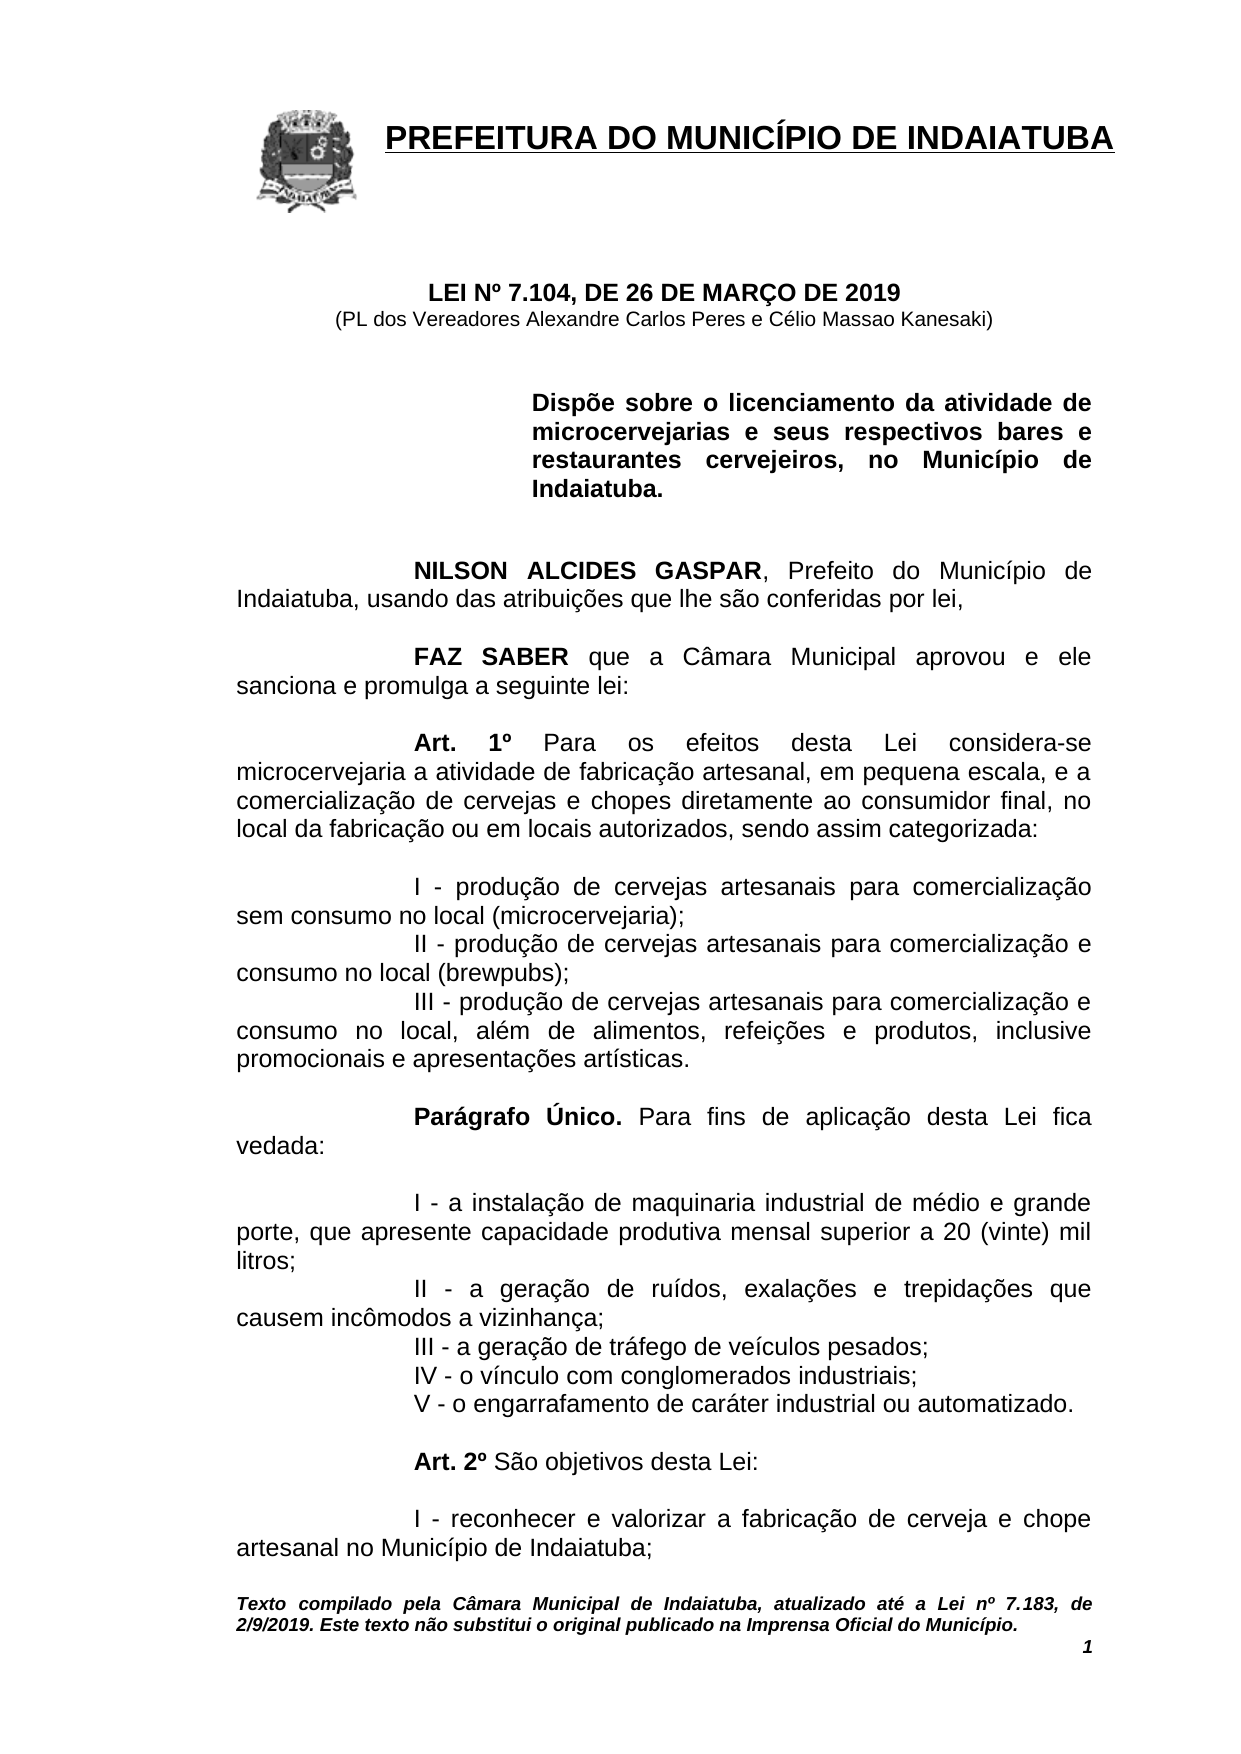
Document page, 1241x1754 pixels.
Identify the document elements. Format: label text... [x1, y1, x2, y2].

text FAZ SABER que a Câmara Municipal aprovou e ele sanciona e promulga a seguinte lei: [236, 642, 1092, 699]
text V - o engarrafamento de caráter industrial ou automatizado. [236, 1389, 1092, 1418]
text Parágrafo Único. Para fins de aplicação desta Lei fica vedada: [236, 1102, 1092, 1159]
text III - produção de cervejas artesanais para comercialização e consumo no local, além de alimentos, refeições e produtos, inclusive promocionais e apresentações artísticas. [236, 987, 1092, 1073]
text II - produção de cervejas artesanais para comercialização e consumo no local (brewpubs); [236, 929, 1092, 987]
text Art. 2º São objetivos desta Lei: [236, 1447, 1092, 1476]
text I - a instalação de maquinaria industrial de médio e grande porte, que apresente capacidade produtiva mensal superior a 20 (vinte) mil litros; [236, 1188, 1092, 1274]
text I - produção de cervejas artesanais para comercialização sem consumo no local (microcervejaria); [236, 872, 1092, 929]
text LEI Nº 7.104, DE 26 DE MARÇO DE 2019 [236, 278, 1092, 307]
text III - a geração de tráfego de veículos pesados; [236, 1332, 1092, 1361]
text Art. 1º Para os efeitos desta Lei considera-se microcervejaria a atividade de fabricação artesanal, em pequena escala, e a comercialização de cervejas e chopes diretamente ao consumidor final, no local da fabricação ou em locais autorizados, sendo assim categorizada: [236, 728, 1092, 843]
text I - reconhecer e valorizar a fabricação de cerveja e chope artesanal no Município de Indaiatuba; [236, 1504, 1092, 1562]
text II - a geração de ruídos, exalações e trepidações que causem incômodos a vizinhança; [236, 1274, 1092, 1332]
text NILSON ALCIDES GASPAR, Prefeito do Município de Indaiatuba, usando das atribuições que lhe são conferidas por lei, [236, 556, 1092, 613]
text (PL dos Vereadores Alexandre Carlos Peres e Célio Massao Kanesaki) [236, 307, 1092, 331]
text Dispõe sobre o licenciamento da atividade de microcervejarias e seus respectivos bares e restaurantes cervejeiros, no Município de Indaiatuba. [532, 388, 1092, 503]
text IV - o vínculo com conglomerados industriais; [236, 1361, 1092, 1389]
